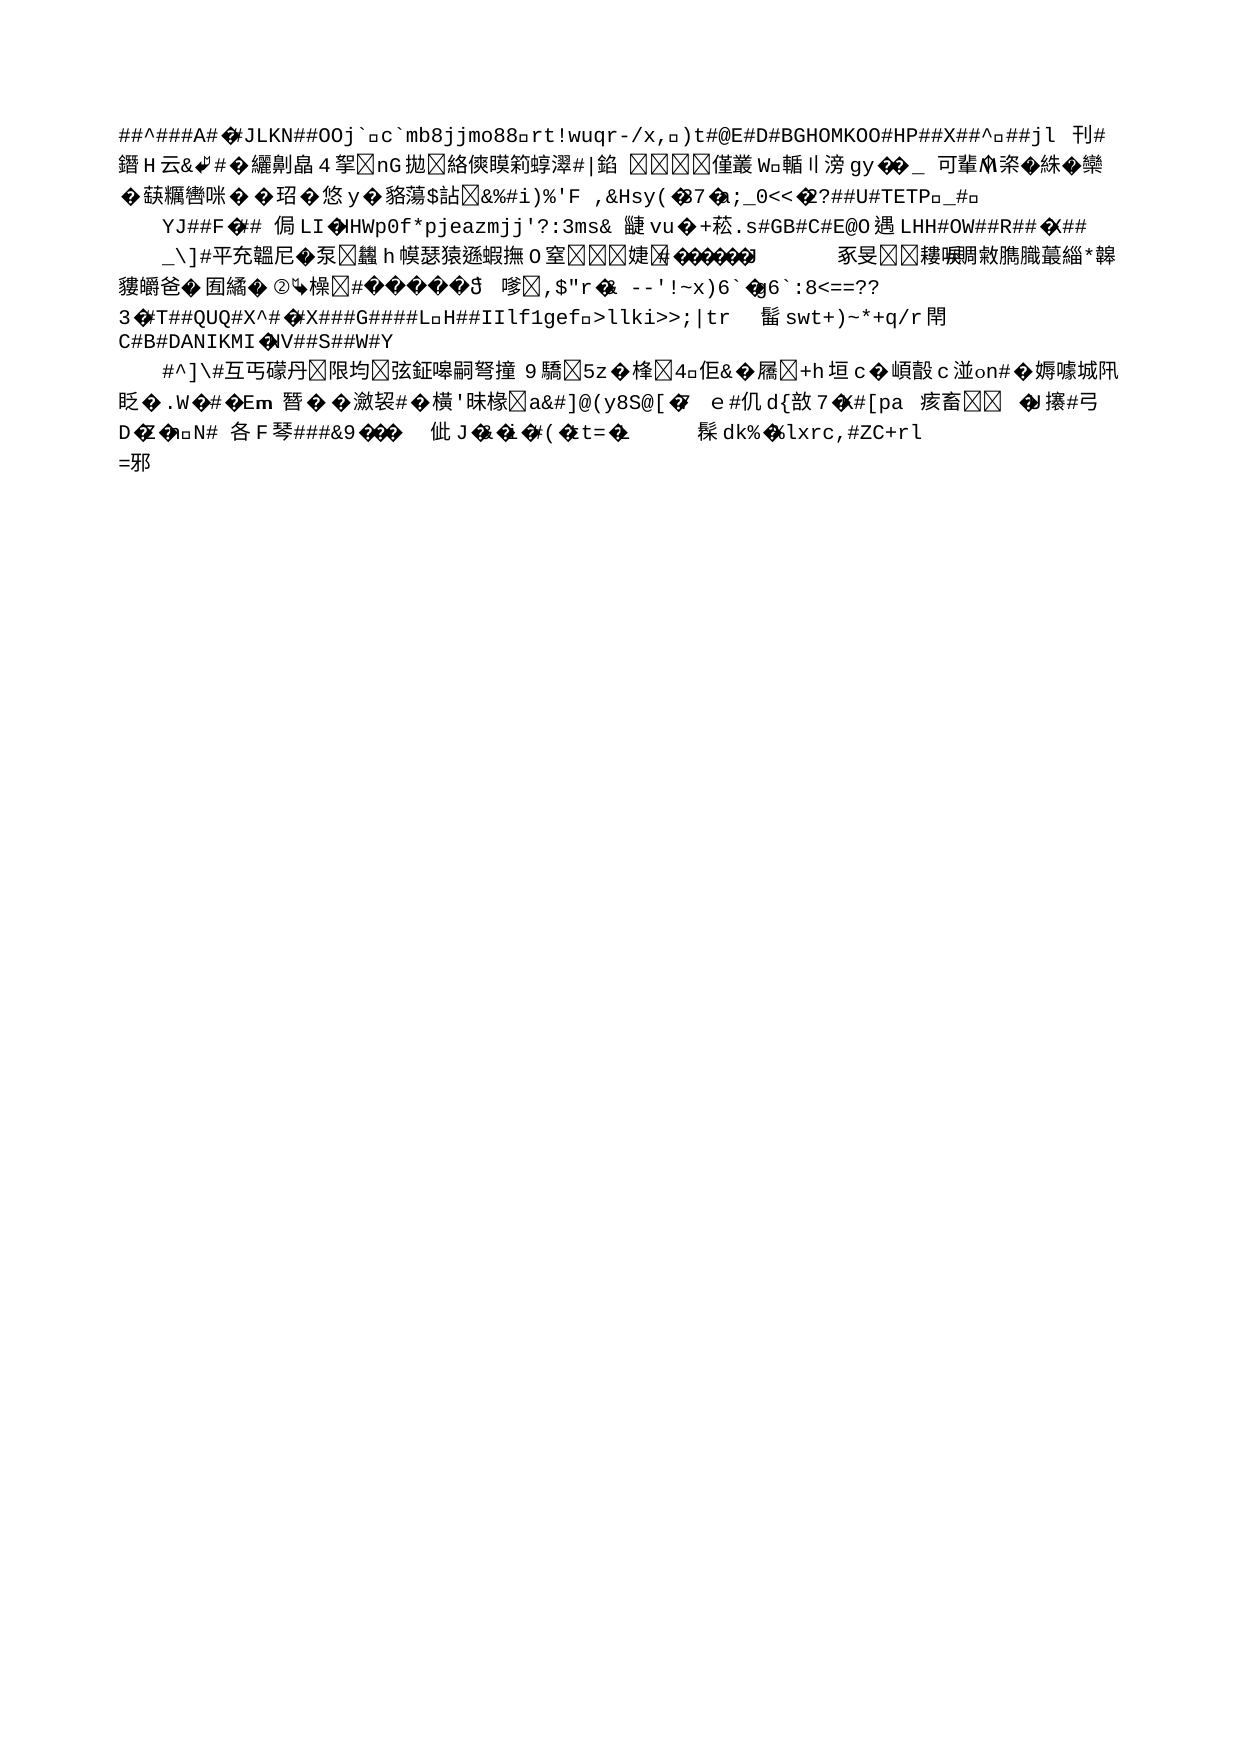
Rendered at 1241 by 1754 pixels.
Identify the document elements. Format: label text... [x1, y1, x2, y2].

text ##^###A#�#JLKN##OOj`c`mb8jjmo88rt!wuqr-/x,)t#@E#D#BGHOMKOO#HP##X##^##jl刊#鐕H云&#�纚劓皛4挐�nG拋絡傸瞙筣蜳濢#|錎 ����僅叢W輴〢滂gy��_可輩↑栥�絑�欒�蒛糲轡咪��玿�悠y�貉蕩$詀&%#i)%'F ,&Hsy(37�a;_0<<�2?##U#TETP_#� YJ##F�##侷LI�HHWp0f*pjeazmjj'?:3ms&疀vu�+菘.s#GB#C#E@O遇LHH#OW##R##�X## _\]#平充韞尼泵�蠿h幙瑟猿遜蝦撫O窒��婕#������J豖旻�耬唳#賙敹臇膱蕞緇*韟貗皭爸�囿繘�橾#�����嗲�,$"r�&--'!~x)6`�g6`:8<==??3�#T##QUQ#X^#�#X###G####LH##IIlf1gef>llki>>;|tr髷swt+)~*+q/r閈C#B#DANIKMI�NV##S##W#Y #^]\#互丐礞丹�限均弦鉦嗥嗣弩撞9驕�5z�桻�4佢&�屩�+h垣c�崸瞉c湴n#�媷噱城阠眨�.W�#�E朁��瀲袃#�橫'昧椽a&#]@(y8S@[�7ｅ#仉d{敨7�K#[pa痎畜���U攐#弓D�Zn�N#各F琴###&9���佌J�&i�#(�tt=��L髹dk%�%lxrc,#ZC+rl =邪 [118, 118, 1122, 476]
